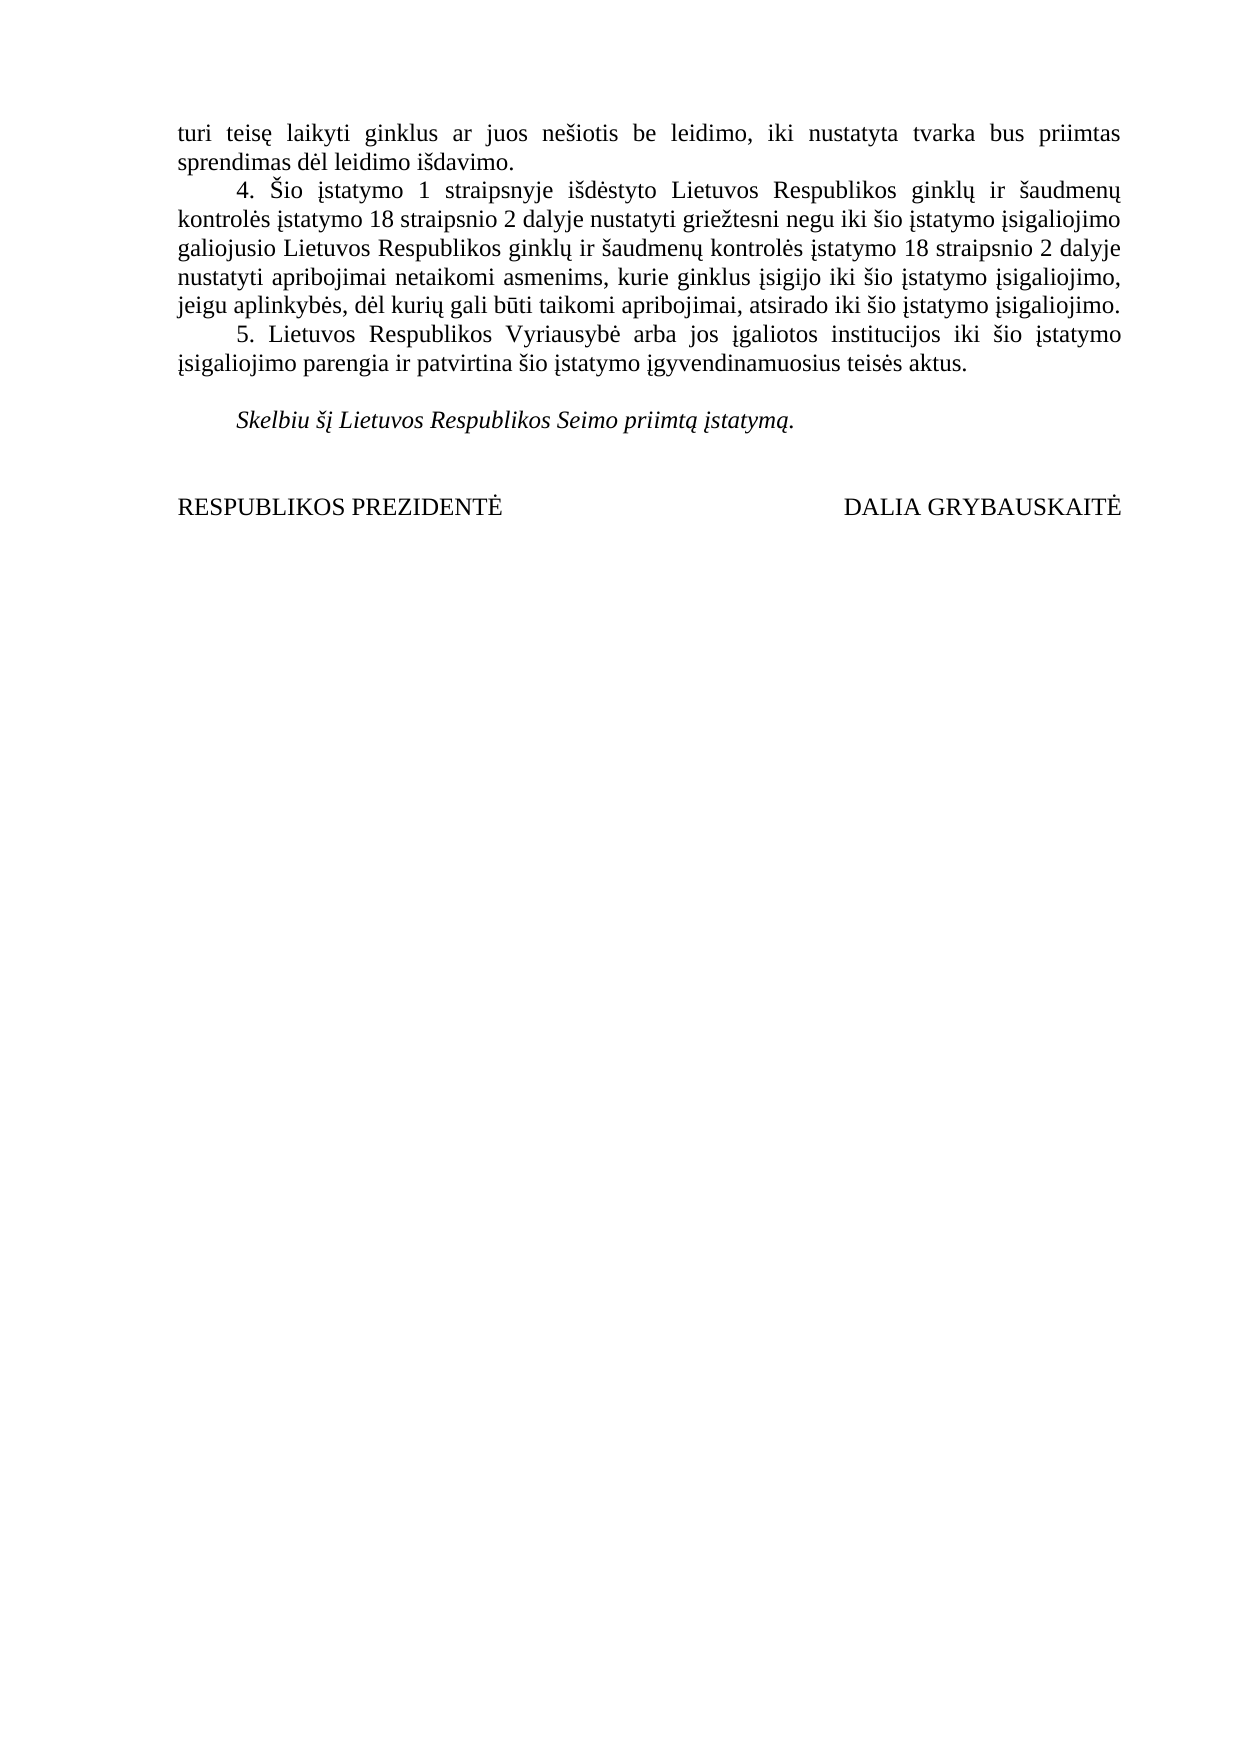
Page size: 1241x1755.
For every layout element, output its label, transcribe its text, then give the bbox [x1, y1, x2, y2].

text 4. Šio įstatymo 1 straipsnyje išdėstyto Lietuvos Respublikos ginklų ir šaudmenų kontrolės įstatymo 18 straipsnio 2 dalyje nustatyti griežtesni negu iki šio įstatymo įsigaliojimo galiojusio Lietuvos Respublikos ginklų ir šaudmenų kontrolės įstatymo 18 straipsnio 2 dalyje nustatyti apribojimai netaikomi asmenims, kurie ginklus įsigijo iki šio įstatymo įsigaliojimo, jeigu aplinkybės, dėl kurių gali būti taikomi apribojimai, atsirado iki šio įstatymo įsigaliojimo. [177, 176, 1122, 319]
text 5. Lietuvos Respublikos Vyriausybė arba jos įgaliotos institucijos iki šio įstatymo įsigaliojimo parengia ir patvirtina šio įstatymo įgyvendinamuosius teisės aktus. [177, 319, 1122, 377]
text turi teisę laikyti ginklus ar juos nešiotis be leidimo, iki nustatyta tvarka bus priimtas sprendimas dėl leidimo išdavimo. [177, 118, 1122, 176]
text Skelbiu šį Lietuvos Respublikos Seimo priimtą įstatymą. [177, 406, 1122, 434]
text RESPUBLIKOS PREZIDENTĖ DALIA GRYBAUSKAITĖ [177, 492, 1122, 521]
